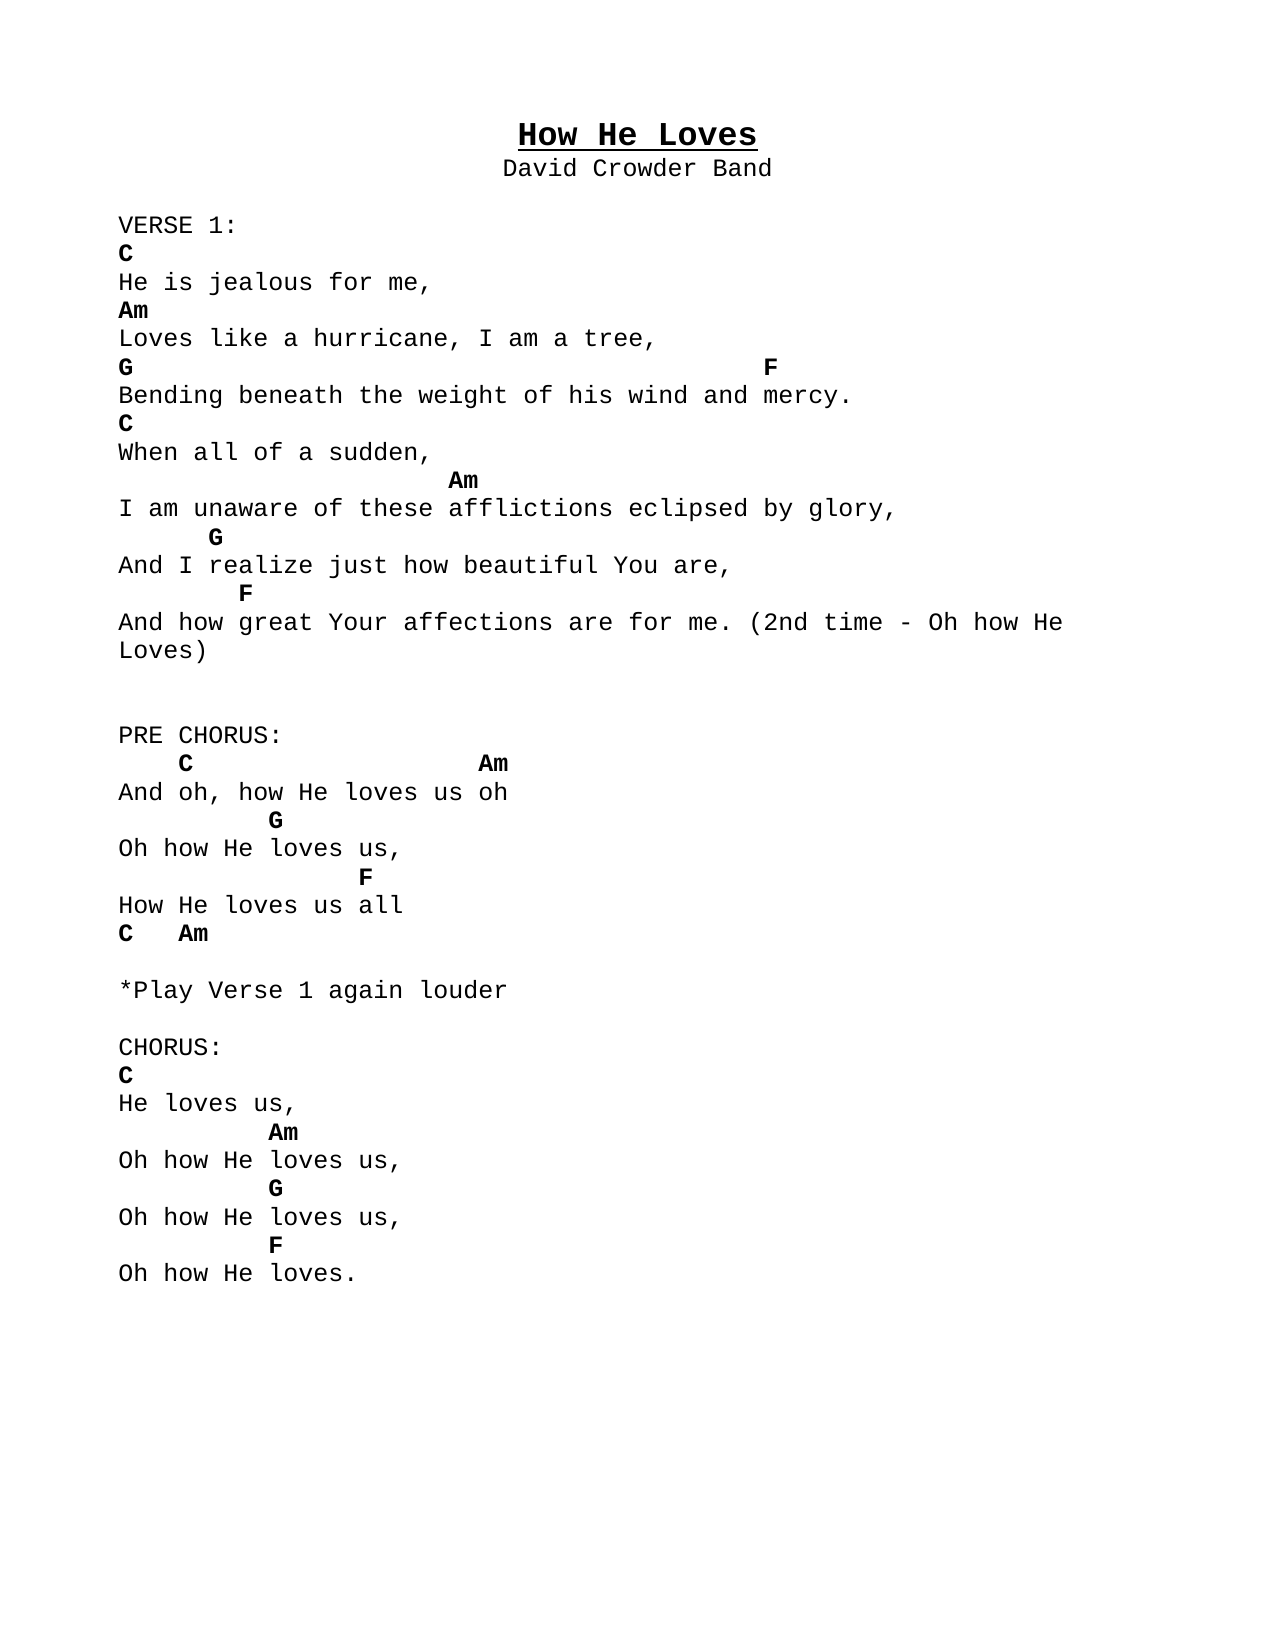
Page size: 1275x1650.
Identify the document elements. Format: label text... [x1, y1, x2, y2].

text And I realize just how beautiful You are, [118, 553, 1157, 581]
text He is jealous for me, [118, 269, 1157, 298]
text C [118, 411, 1157, 439]
text G [118, 524, 1157, 553]
text He loves us, [118, 1091, 1157, 1119]
text G F [118, 354, 1157, 383]
text Oh how He loves us, [118, 1204, 1157, 1233]
text *Play Verse 1 again louder [118, 978, 1157, 1006]
text Oh how He loves us, [118, 836, 1157, 864]
text G [118, 808, 1157, 836]
text PRE CHORUS: [118, 723, 1157, 751]
text VERSE 1: [118, 213, 1157, 241]
text C Am [118, 751, 1157, 779]
text F [118, 864, 1157, 893]
text Oh how He loves. [118, 1261, 1157, 1289]
text I am unaware of these afflictions eclipsed by glory, [118, 496, 1157, 524]
text Am [118, 1119, 1157, 1148]
text And how great Your affections are for me. (2nd time - Oh how He Loves) [118, 609, 1157, 666]
text When all of a sudden, [118, 439, 1157, 468]
text G [118, 1176, 1157, 1204]
text F [118, 1233, 1157, 1261]
text Am [118, 298, 1157, 326]
text Oh how He loves us, [118, 1148, 1157, 1176]
text C [118, 241, 1157, 269]
text C Am [118, 921, 1157, 949]
text CHORUS: [118, 1034, 1157, 1063]
text Bending beneath the weight of his wind and mercy. [118, 383, 1157, 411]
text How He Loves [118, 118, 1157, 156]
text F [118, 581, 1157, 609]
text David Crowder Band [118, 156, 1157, 184]
text And oh, how He loves us oh [118, 779, 1157, 808]
text C [118, 1063, 1157, 1091]
text How He loves us all [118, 893, 1157, 921]
text Am [118, 468, 1157, 496]
text Loves like a hurricane, I am a tree, [118, 326, 1157, 354]
